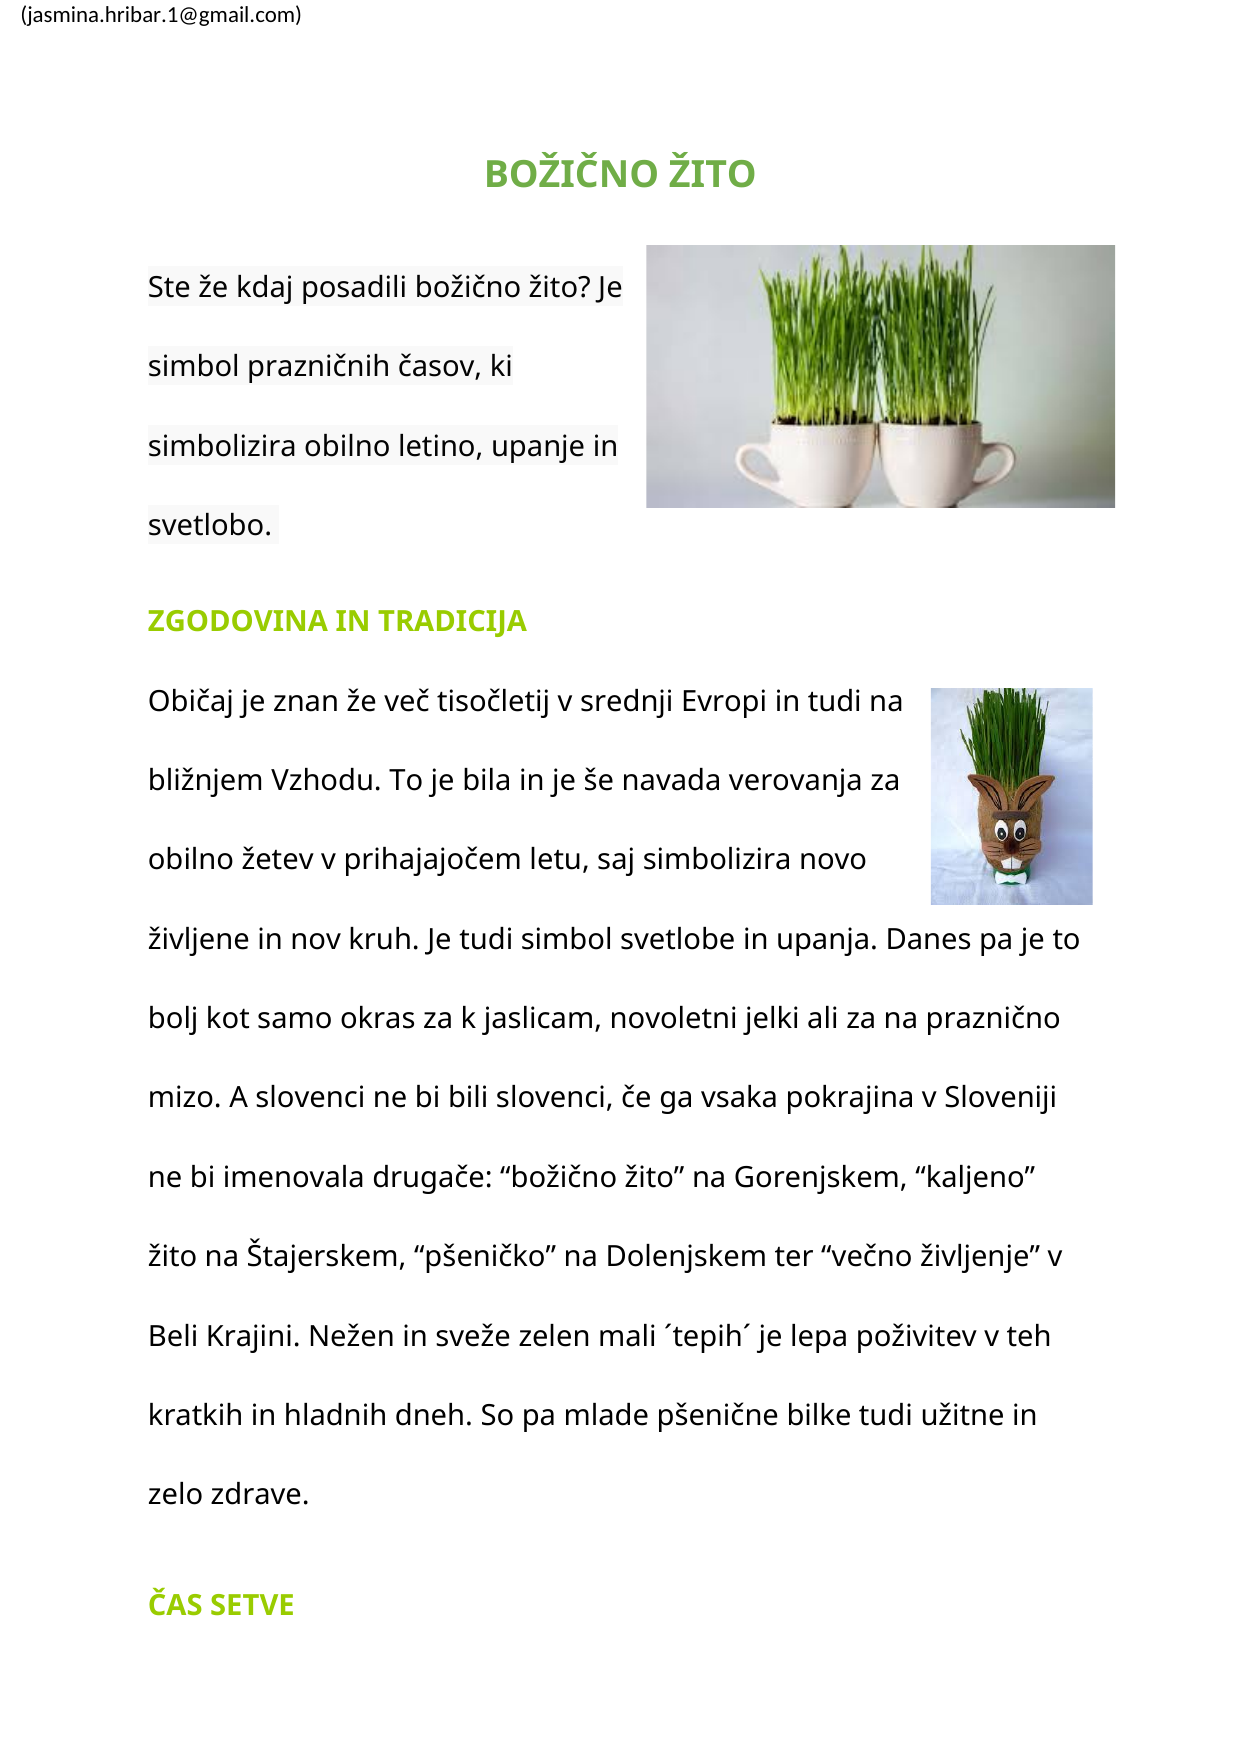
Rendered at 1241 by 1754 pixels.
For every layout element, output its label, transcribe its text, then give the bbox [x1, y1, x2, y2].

text Ste že kdaj posadili božično žito? Je simbol prazničnih časov, ki simbolizira obilno letino, upanje in svetlobo. [148, 266, 1093, 544]
subtitle ČAS SETVE [148, 1584, 1093, 1624]
subtitle ZGODOVINA IN TRADICIJA [148, 601, 1093, 640]
text Običaj je znan že več tisočletij v srednji Evropi in tudi na bližnjem Vzhodu. To je bila in je še navada verovanja za obilno žetev v prihajajočem letu, saj simbolizira novo življene in nov kruh. Je tudi simbol svetlobe in upanja. Danes pa je to bolj kot samo okras za k jaslicam, novoletni jelki ali za na praznično mizo. A slovenci ne bi bili slovenci, če ga vsaka pokrajina v Sloveniji ne bi imenovala drugače: “božično žito” na Gorenjskem, “kaljeno” žito na Štajerskem, “pšeničko” na Dolenjskem ter “večno življenje” v Beli Krajini. Nežen in sveže zelen mali ´tepih´ je lepa poživitev v teh kratkih in hladnih dneh. So pa mlade pšenične bilke tudi užitne in zelo zdrave. [148, 680, 1093, 1513]
text BOŽIČNO ŽITO [148, 148, 1093, 199]
